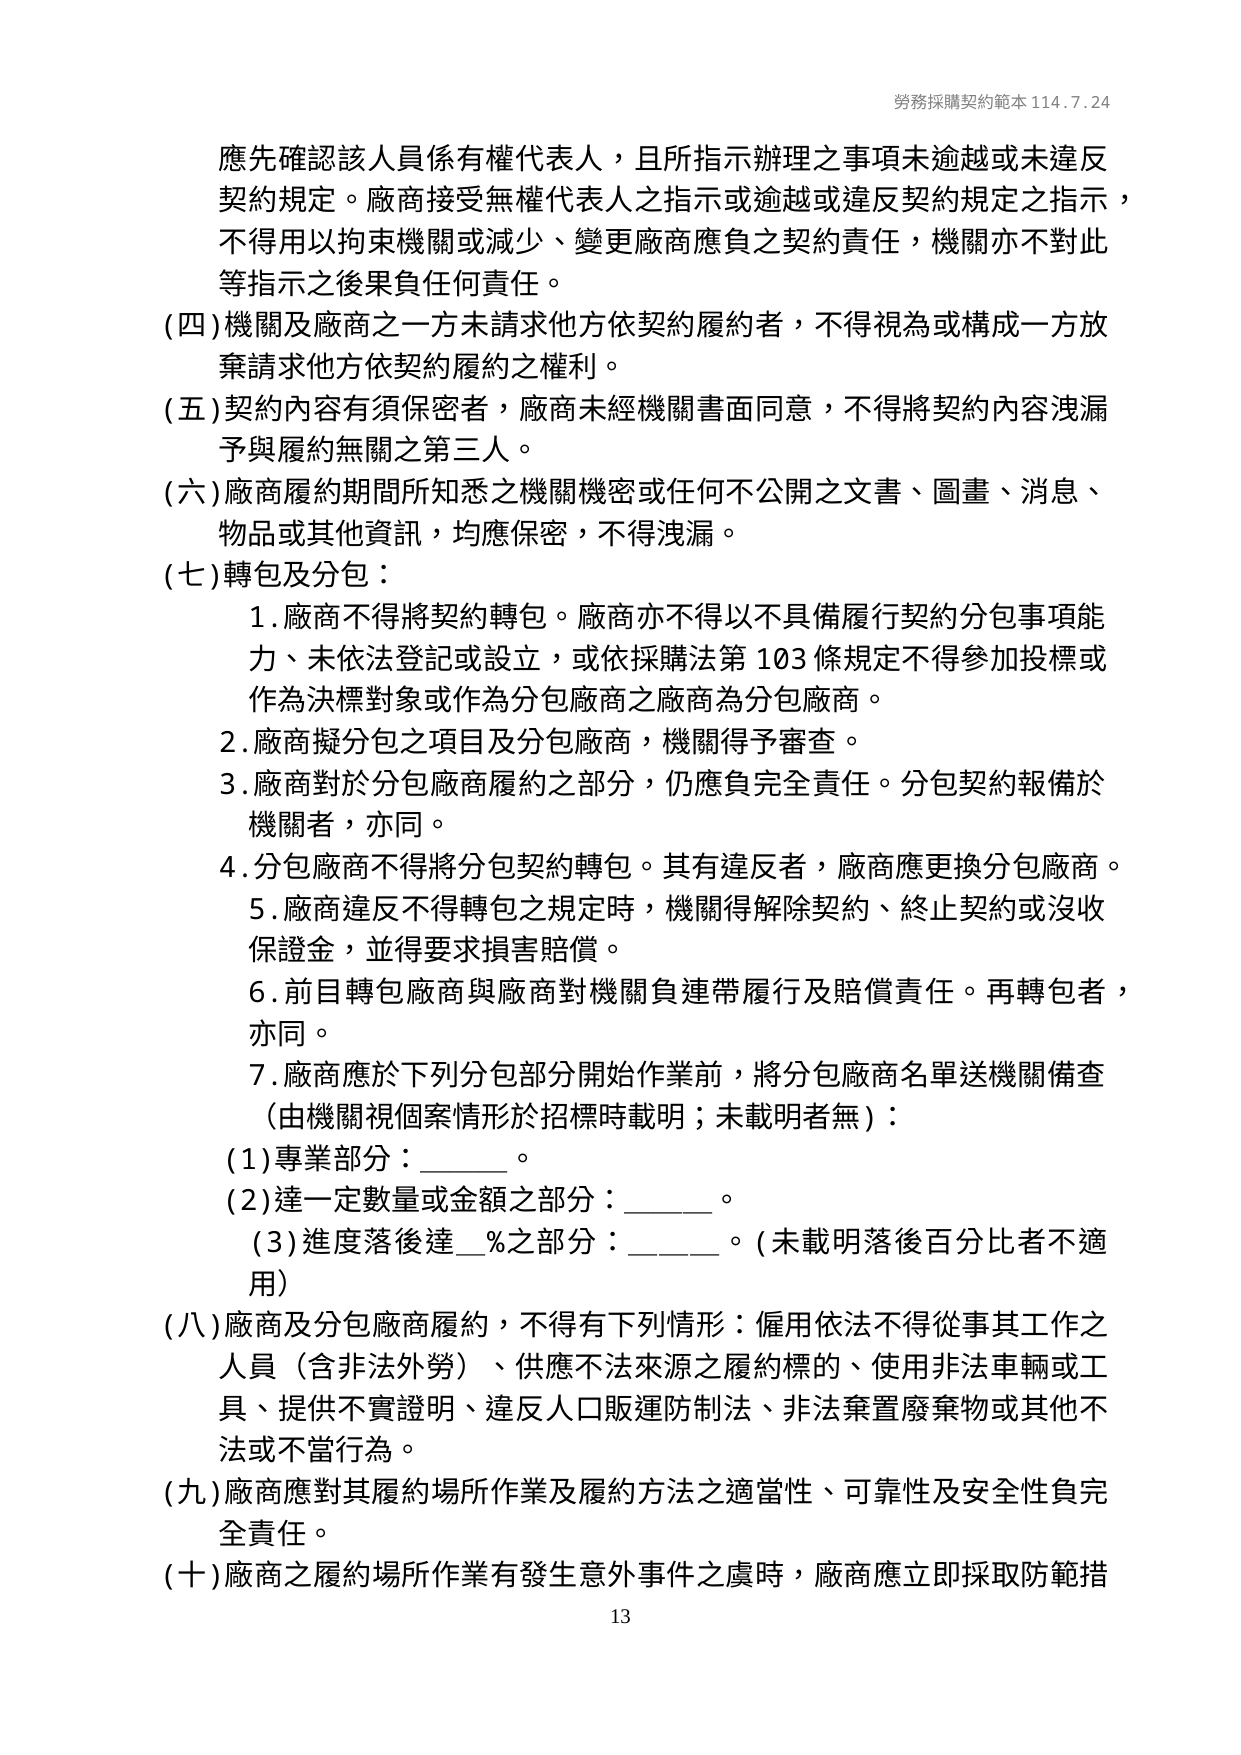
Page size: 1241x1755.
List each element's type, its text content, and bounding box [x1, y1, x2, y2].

text (1)專業部分：＿＿＿。 [222, 1136, 1110, 1177]
text (七)轉包及分包： [159, 552, 1110, 594]
text 7.廠商應於下列分包部分開始作業前，將分包廠商名單送機關備查（由機關視個案情形於招標時載明；未載明者無)： [248, 1052, 1108, 1136]
text 5.廠商違反不得轉包之規定時，機關得解除契約、終止契約或沒收保證金，並得要求損害賠償。 [248, 886, 1108, 969]
text 6.前目轉包廠商與廠商對機關負連帶履行及賠償責任。再轉包者，亦同。 [248, 969, 1108, 1052]
text (十)廠商之履約場所作業有發生意外事件之虞時，廠商應立即採取防範措 [159, 1552, 1110, 1594]
text (九)廠商應對其履約場所作業及履約方法之適當性、可靠性及安全性負完全責任。 [159, 1469, 1110, 1552]
text 2.廠商擬分包之項目及分包廠商，機關得予審查。 [218, 719, 1108, 761]
text (八)廠商及分包廠商履約，不得有下列情形：僱用依法不得從事其工作之人員（含非法外勞）、供應不法來源之履約標的、使用非法車輛或工具、提供不實證明、違反人口販運防制法、非法棄置廢棄物或其他不法或不當行為。 [159, 1302, 1110, 1469]
text (四)機關及廠商之一方未請求他方依契約履約者，不得視為或構成一方放棄請求他方依契約履約之權利。 [159, 302, 1110, 386]
text 3.廠商對於分包廠商履約之部分，仍應負完全責任。分包契約報備於機關者，亦同。 [218, 761, 1108, 844]
text 1.廠商不得將契約轉包。廠商亦不得以不具備履行契約分包事項能力、未依法登記或設立，或依採購法第103條規定不得參加投標或作為決標對象或作為分包廠商之廠商為分包廠商。 [248, 594, 1108, 719]
text (2)達一定數量或金額之部分：＿＿＿。 [222, 1177, 1110, 1219]
text (五)契約內容有須保密者，廠商未經機關書面同意，不得將契約內容洩漏予與履約無關之第三人。 [159, 386, 1110, 469]
text (六)廠商履約期間所知悉之機關機密或任何不公開之文書、圖畫、消息、物品或其他資訊，均應保密，不得洩漏。 [159, 469, 1110, 552]
text (三)廠商接受機關或機關委託之機構之人員指示辦理與履約有關之事項前，應先確認該人員係有權代表人，且所指示辦理之事項未逾越或未違反契約規定。廠商接受無權代表人之指示或逾越或違反契約規定之指示，不得用以拘束機關或減少、變更廠商應負之契約責任，機關亦不對此等指示之後果負任何責任。 [159, 136, 1110, 302]
text 4.分包廠商不得將分包契約轉包。其有違反者，廠商應更換分包廠商。 [218, 844, 1108, 886]
text (3)進度落後達＿%之部分：＿＿＿。(未載明落後百分比者不適用） [248, 1219, 1108, 1302]
